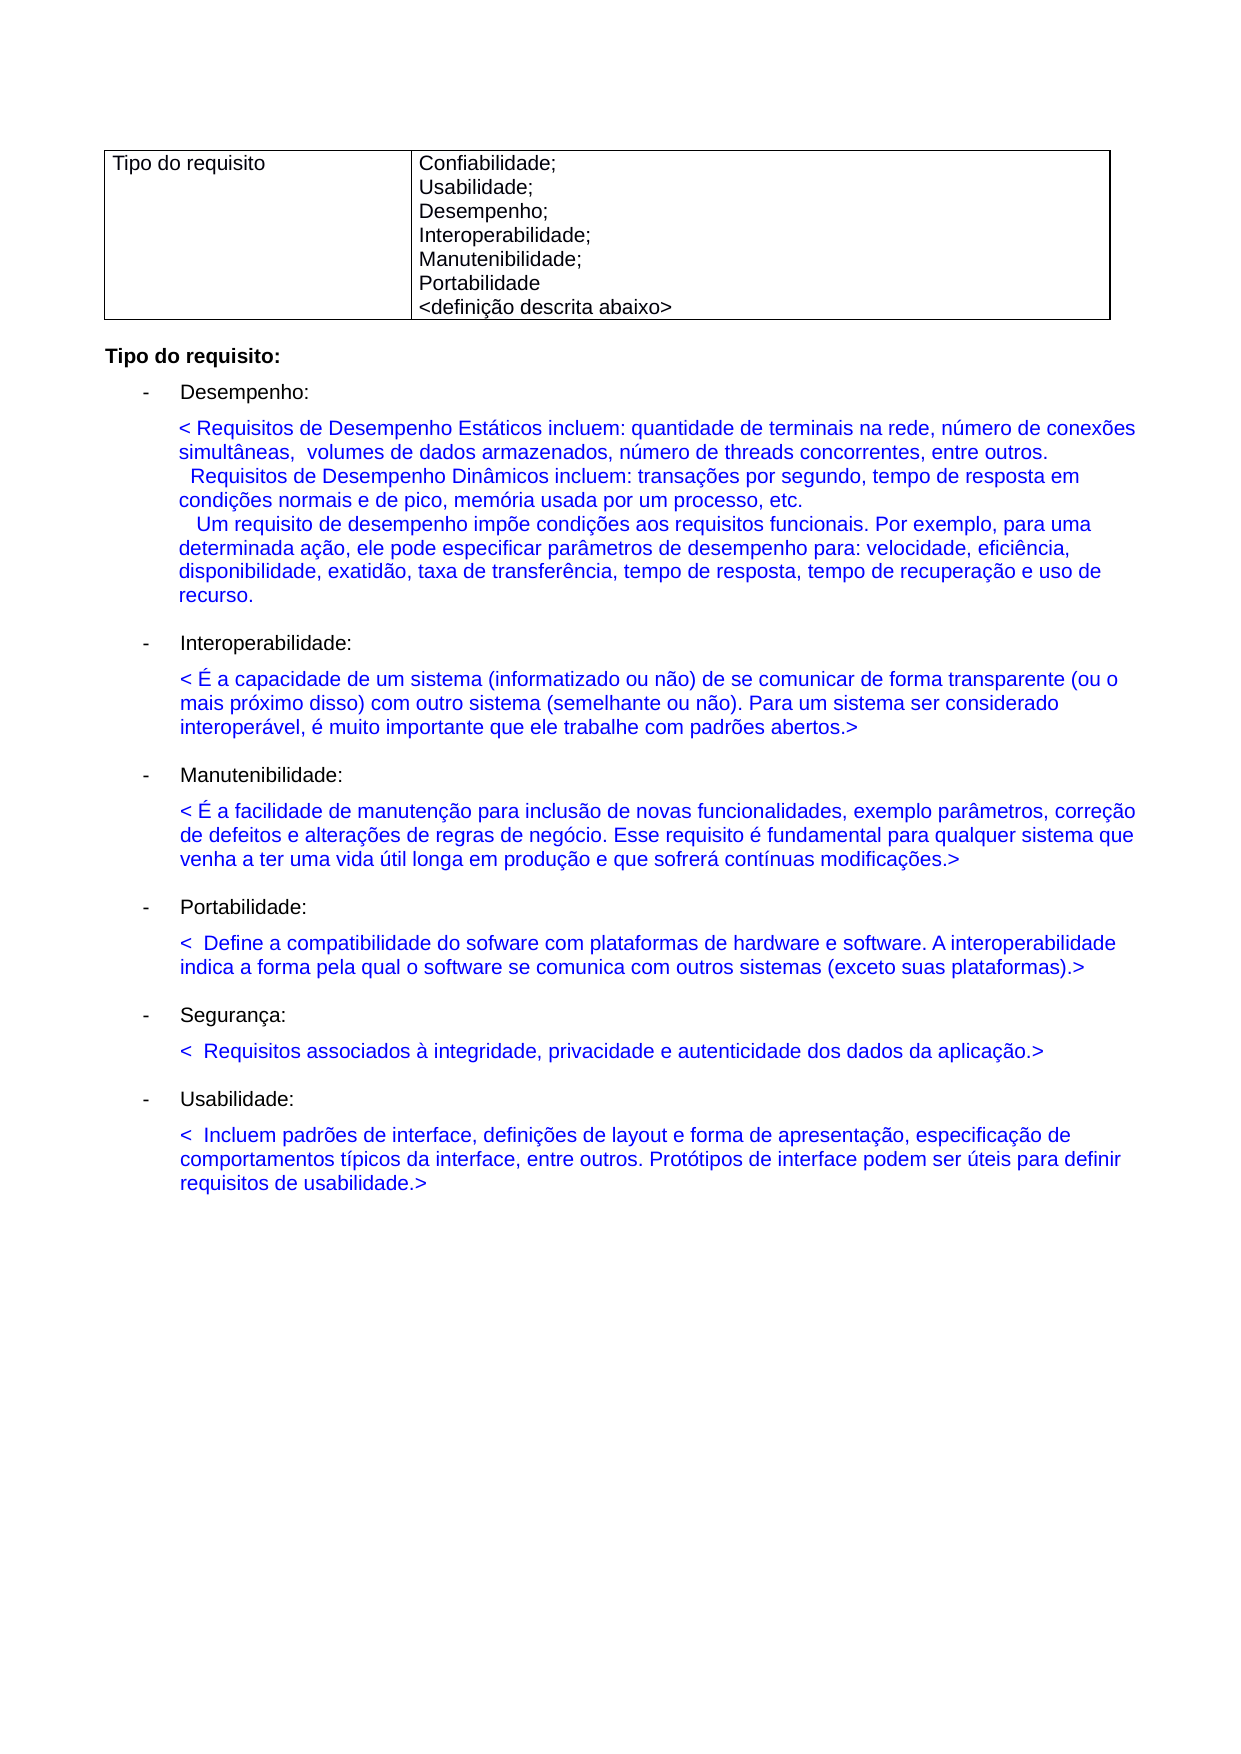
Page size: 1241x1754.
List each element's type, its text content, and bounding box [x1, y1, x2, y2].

text < Define a compatibilidade do sofware com plataformas de hardware e software. A interoperabilidade indica a forma pela qual o software se comunica com outros sistemas (exceto suas plataformas).> [180, 931, 1165, 979]
text < É a capacidade de um sistema (informatizado ou não) de se comunicar de forma transparente (ou o mais próximo disso) com outro sistema (semelhante ou não). Para um sistema ser considerado interoperável, é muito importante que ele trabalhe com padrões abertos.> [180, 667, 1165, 739]
text Um requisito de desempenho impõe condições aos requisitos funcionais. Por exemplo, para uma determinada ação, ele pode especificar parâmetros de desempenho para: velocidade, eficiência, disponibilidade, exatidão, taxa de transferência, tempo de resposta, tempo de recuperação e uso de recurso. [178, 511, 1165, 607]
subtitle Interoperabilidade: [142, 631, 1165, 655]
text < É a facilidade de manutenção para inclusão de novas funcionalidades, exemplo parâmetros, correção de defeitos e alterações de regras de negócio. Esse requisito é fundamental para qualquer sistema que venha a ter uma vida útil longa em produção e que sofrerá contínuas modificações.> [180, 799, 1165, 871]
subtitle Desempenho: [142, 380, 1165, 404]
subtitle Manutenibilidade: [142, 763, 1165, 787]
text < Incluem padrões de interface, definições de layout e forma de apresentação, especificação de comportamentos típicos da interface, entre outros. Protótipos de interface podem ser úteis para definir requisitos de usabilidade.> [180, 1122, 1165, 1194]
text Requisitos de Desempenho Dinâmicos incluem: transações por segundo, tempo de resposta em condições normais e de pico, memória usada por um processo, etc. [178, 463, 1165, 511]
subtitle Segurança: [142, 1003, 1165, 1027]
subtitle Portabilidade: [142, 895, 1165, 919]
table_cell Confiabilidade; Usabilidade; Desempenho; Interoperabilidade; Manutenibilidade; Portabilidade <definição descrita abaixo> [412, 151, 1109, 319]
text < Requisitos associados à integridade, privacidade e autenticidade dos dados da aplicação.> [180, 1038, 1165, 1062]
subtitle Tipo do requisito: [105, 344, 1165, 368]
subtitle Usabilidade: [142, 1086, 1165, 1110]
text < Requisitos de Desempenho Estáticos incluem: quantidade de terminais na rede, número de conexões simultâneas, volumes de dados armazenados, número de threads concorrentes, entre outros. [178, 416, 1165, 463]
table_cell Tipo do requisito [105, 151, 411, 319]
